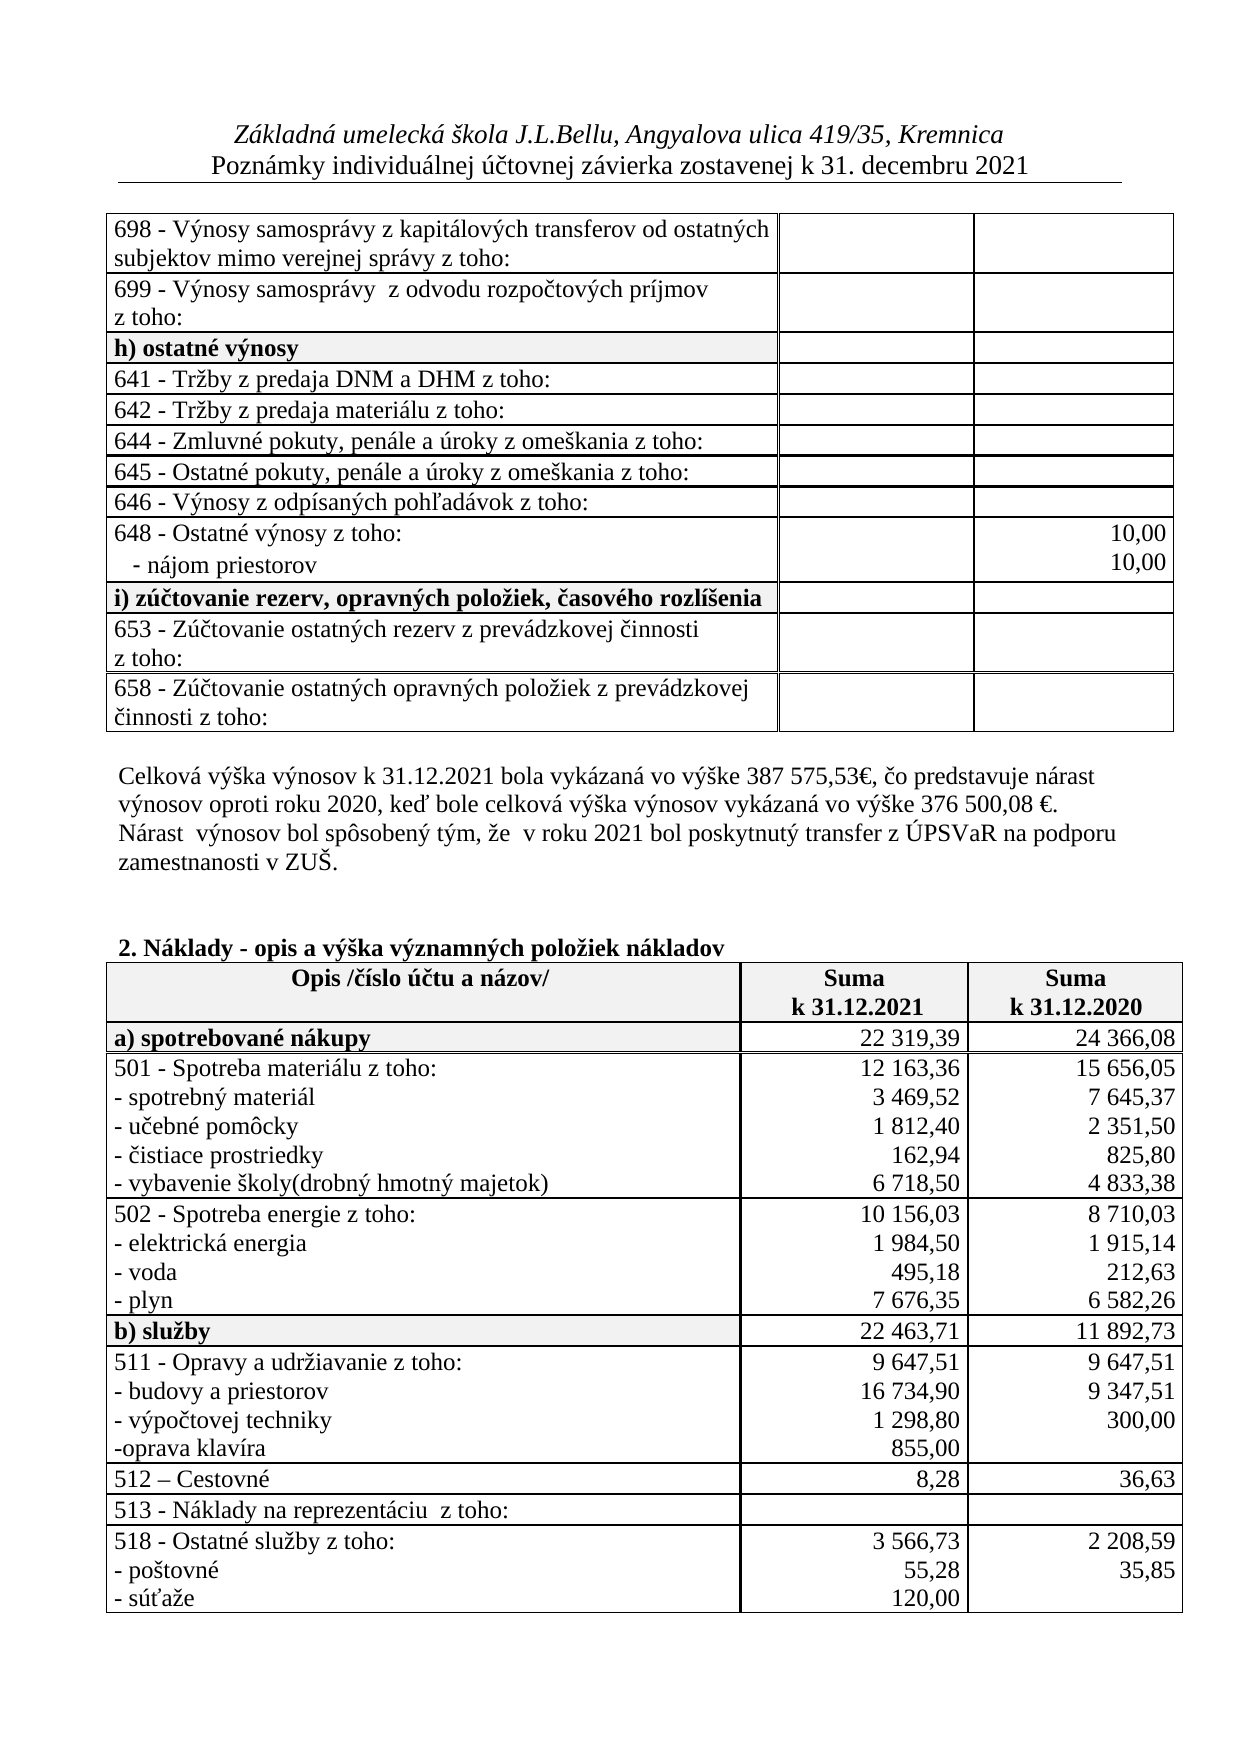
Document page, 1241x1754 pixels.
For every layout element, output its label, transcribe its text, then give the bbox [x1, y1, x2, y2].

table_cell 10 156,03 1 984,50 495,18 7 676,35 [742, 1199, 967, 1314]
table_cell [975, 457, 1173, 485]
table_cell [975, 674, 1173, 731]
table_header Opis /číslo účtu a názov/ [107, 963, 739, 1021]
table_cell 699 - Výnosy samosprávy z odvodu rozpočtových príjmov z toho: [107, 274, 777, 331]
table_cell a) spotrebované nákupy [107, 1023, 739, 1051]
table_cell 15 656,05 7 645,37 2 351,50 825,80 4 833,38 [969, 1054, 1182, 1197]
table_header Suma k 31.12.2021 [742, 963, 967, 1021]
table_cell 2 208,59 35,85 [969, 1526, 1182, 1612]
text Celková výška výnosov k 31.12.2021 bola vykázaná vo výške 387 575,53€, čo predstavuje nárast výnosov oproti roku 2020, keď bole celková výška výnosov vykázaná vo výške 376 500,08 €. [118, 761, 1122, 818]
table_cell [780, 426, 973, 454]
table_cell 36,63 [969, 1464, 1182, 1493]
table_cell 642 - Tržby z predaja materiálu z toho: [107, 395, 777, 424]
table_cell 502 - Spotreba energie z toho: - elektrická energia - voda - plyn [107, 1199, 739, 1314]
table_cell 513 - Náklady na reprezentáciu z toho: [107, 1495, 739, 1524]
table_cell 518 - Ostatné služby z toho: - poštovné - súťaže [107, 1526, 739, 1612]
table_cell 645 - Ostatné pokuty, penále a úroky z omeškania z toho: [107, 457, 777, 485]
table_cell [975, 214, 1173, 272]
table_cell 512 – Cestovné [107, 1464, 739, 1493]
table_cell [780, 674, 973, 731]
table_cell [780, 364, 973, 393]
table_cell [780, 583, 973, 612]
table_cell [780, 274, 973, 331]
table_cell 641 - Tržby z predaja DNM a DHM z toho: [107, 364, 777, 393]
table_cell h) ostatné výnosy [107, 333, 777, 362]
table_cell 8 710,03 1 915,14 212,63 6 582,26 [969, 1199, 1182, 1314]
table_cell [780, 395, 973, 424]
table_cell 11 892,73 [969, 1316, 1182, 1345]
table_cell i) zúčtovanie rezerv, opravných položiek, časového rozlíšenia [107, 583, 777, 612]
table_cell 511 - Opravy a udržiavanie z toho: - budovy a priestorov - výpočtovej techniky -oprava klavíra [107, 1347, 739, 1462]
table_cell [975, 333, 1173, 362]
table_cell [780, 614, 973, 671]
table_cell 9 647,51 16 734,90 1 298,80 855,00 [742, 1347, 967, 1462]
table_cell [975, 488, 1173, 516]
text Nárast výnosov bol spôsobený tým, že v roku 2021 bol poskytnutý transfer z ÚPSVaR na podporu zamestnanosti v ZUŠ. [118, 818, 1122, 876]
table_cell 646 - Výnosy z odpísaných pohľadávok z toho: [107, 488, 777, 516]
table_cell 644 - Zmluvné pokuty, penále a úroky z omeškania z toho: [107, 426, 777, 454]
table_cell [975, 274, 1173, 331]
table_cell 658 - Zúčtovanie ostatných opravných položiek z prevádzkovej činnosti z toho: [107, 674, 777, 731]
table_cell [780, 214, 973, 272]
table_cell [780, 518, 973, 581]
table_cell [975, 583, 1173, 612]
table_cell 22 319,39 [742, 1023, 967, 1051]
table_cell b) služby [107, 1316, 739, 1345]
table_cell [780, 457, 973, 485]
table_cell [975, 426, 1173, 454]
table_cell [780, 488, 973, 516]
table_cell 698 - Výnosy samosprávy z kapitálových transferov od ostatných subjektov mimo verejnej správy z toho: [107, 214, 777, 272]
table_cell 648 - Ostatné výnosy z toho: nájom priestorov [107, 518, 777, 581]
table_cell [780, 333, 973, 362]
table_cell [969, 1495, 1182, 1524]
table_cell [742, 1495, 967, 1524]
table_cell [975, 395, 1173, 424]
table_cell 22 463,71 [742, 1316, 967, 1345]
table_cell 8,28 [742, 1464, 967, 1493]
list 2. Náklady - opis a výška významných položiek nákladov [118, 933, 1122, 962]
table_cell 10,00 10,00 [975, 518, 1173, 581]
table_header Suma k 31.12.2020 [969, 963, 1182, 1021]
table_cell 12 163,36 3 469,52 1 812,40 162,94 6 718,50 [742, 1054, 967, 1197]
table_cell 653 - Zúčtovanie ostatných rezerv z prevádzkovej činnosti z toho: [107, 614, 777, 671]
table_cell 3 566,73 55,28 120,00 [742, 1526, 967, 1612]
table_cell 24 366,08 [969, 1023, 1182, 1051]
table_cell 9 647,51 9 347,51 300,00 [969, 1347, 1182, 1462]
table_cell [975, 614, 1173, 671]
table_cell 501 - Spotreba materiálu z toho: - spotrebný materiál - učebné pomôcky - čistiace prostriedky - vybavenie školy(drobný hmotný majetok) [107, 1054, 739, 1197]
table_cell [975, 364, 1173, 393]
